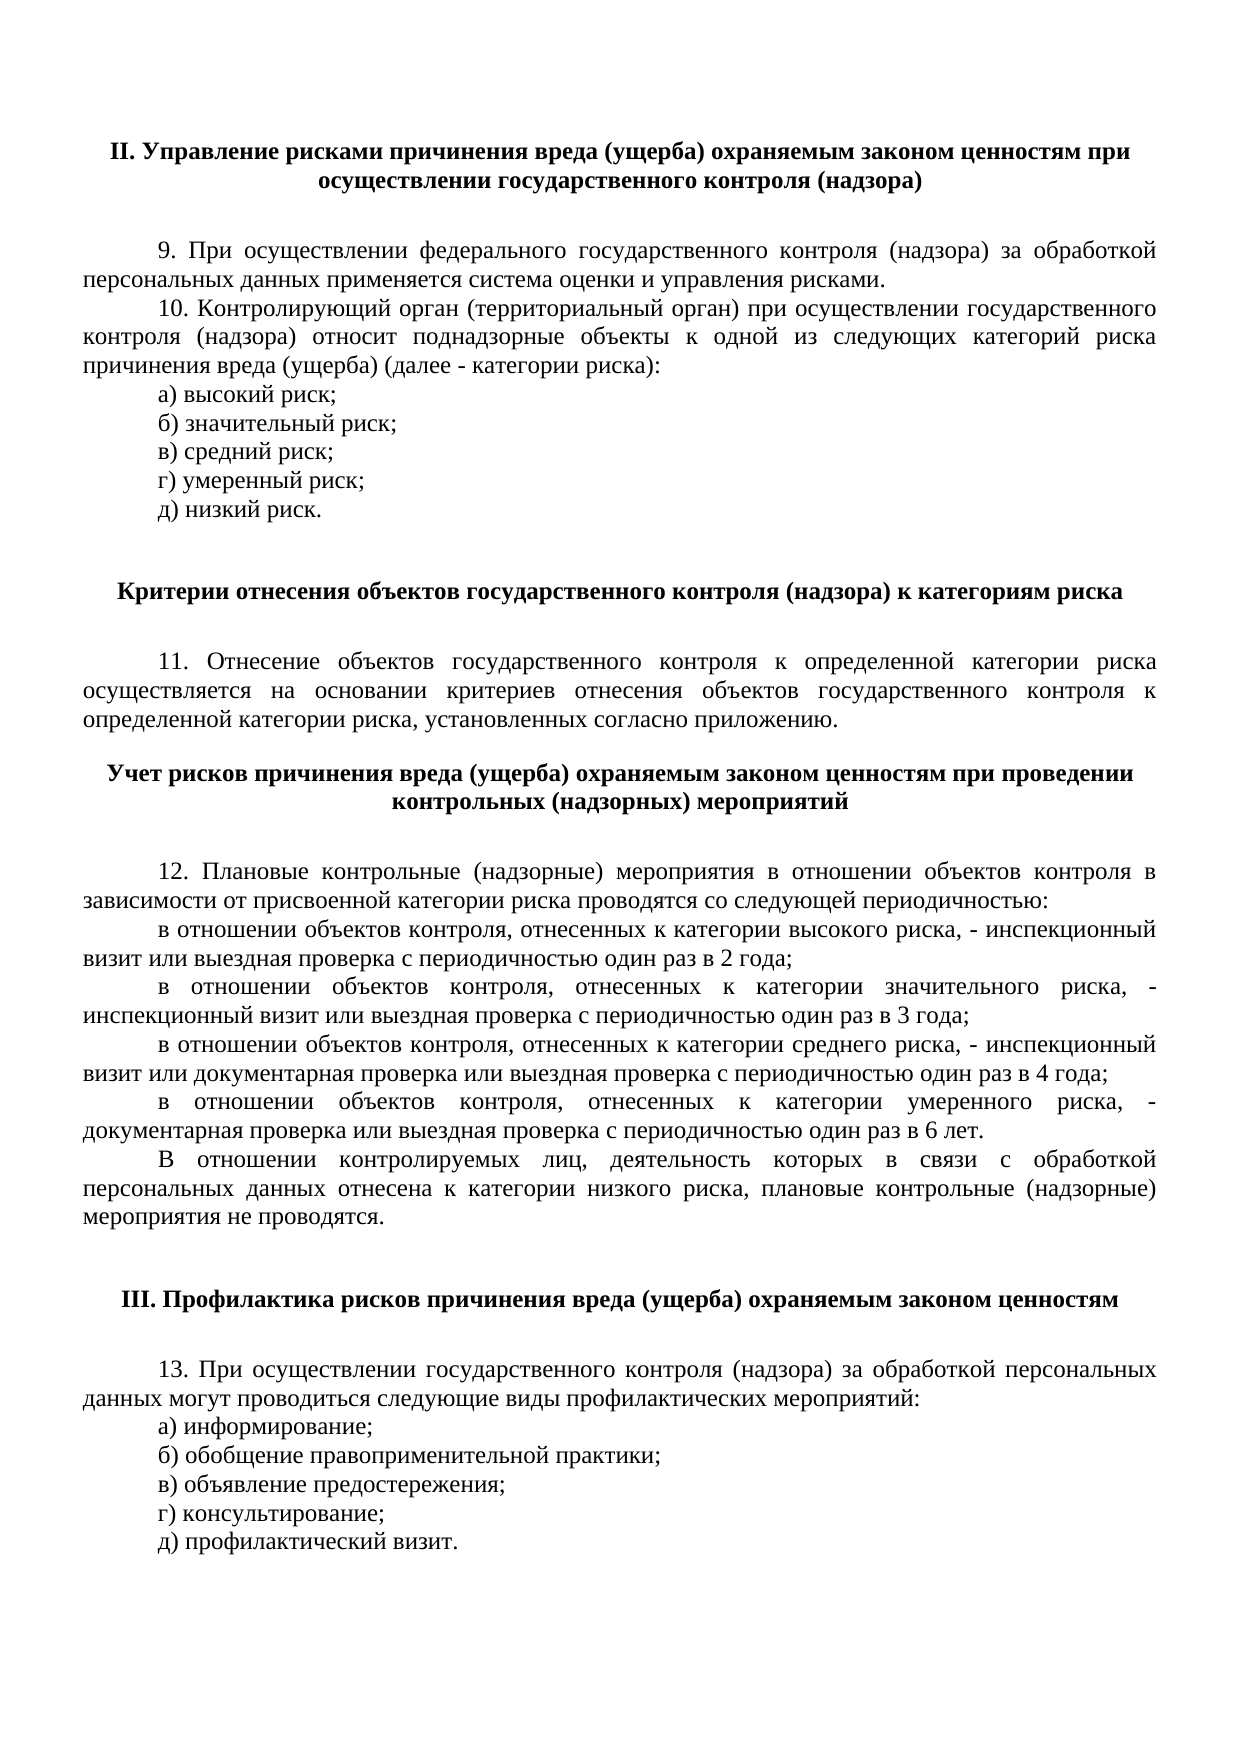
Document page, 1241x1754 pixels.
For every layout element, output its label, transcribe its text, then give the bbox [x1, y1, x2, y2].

text а) информирование; [83, 1411, 1157, 1440]
subtitle II. Управление рисками причинения вреда (ущерба) охраняемым законом ценностям при осуществлении государственного контроля (надзора) [83, 136, 1157, 194]
text В отношении контролируемых лиц, деятельность которых в связи с обработкой персональных данных отнесена к категории низкого риска, плановые контрольные (надзорные) мероприятия не проводятся. [83, 1144, 1157, 1230]
text 12. Плановые контрольные (надзорные) мероприятия в отношении объектов контроля в зависимости от присвоенной категории риска проводятся со следующей периодичностью: [83, 856, 1157, 914]
text 13. При осуществлении государственного контроля (надзора) за обработкой персональных данных могут проводиться следующие виды профилактических мероприятий: [83, 1354, 1157, 1411]
text в отношении объектов контроля, отнесенных к категории среднего риска, - инспекционный визит или документарная проверка или выездная проверка с периодичностью один раз в 4 года; [83, 1029, 1157, 1086]
text д) профилактический визит. [83, 1526, 1157, 1555]
text 11. Отнесение объектов государственного контроля к определенной категории риска осуществляется на основании критериев отнесения объектов государственного контроля к определенной категории риска, установленных согласно приложению. [83, 646, 1157, 733]
text б) значительный риск; [83, 408, 1157, 436]
text в) средний риск; [83, 436, 1157, 465]
text г) консультирование; [83, 1498, 1157, 1526]
subtitle Учет рисков причинения вреда (ущерба) охраняемым законом ценностям при проведении контрольных (надзорных) мероприятий [83, 758, 1157, 815]
text в отношении объектов контроля, отнесенных к категории значительного риска, - инспекционный визит или выездная проверка с периодичностью один раз в 3 года; [83, 971, 1157, 1029]
text в отношении объектов контроля, отнесенных к категории высокого риска, - инспекционный визит или выездная проверка с периодичностью один раз в 2 года; [83, 914, 1157, 971]
text б) обобщение правоприменительной практики; [83, 1440, 1157, 1469]
text 9. При осуществлении федерального государственного контроля (надзора) за обработкой персональных данных применяется система оценки и управления рисками. [83, 235, 1157, 293]
subtitle III. Профилактика рисков причинения вреда (ущерба) охраняемым законом ценностям [83, 1284, 1157, 1313]
text д) низкий риск. [83, 494, 1157, 523]
text в отношении объектов контроля, отнесенных к категории умеренного риска, - документарная проверка или выездная проверка с периодичностью один раз в 6 лет. [83, 1086, 1157, 1144]
text в) объявление предостережения; [83, 1469, 1157, 1498]
text а) высокий риск; [83, 379, 1157, 408]
subtitle Критерии отнесения объектов государственного контроля (надзора) к категориям риска [83, 576, 1157, 605]
text г) умеренный риск; [83, 465, 1157, 494]
text 10. Контролирующий орган (территориальный орган) при осуществлении государственного контроля (надзора) относит поднадзорные объекты к одной из следующих категорий риска причинения вреда (ущерба) (далее - категории риска): [83, 293, 1157, 379]
